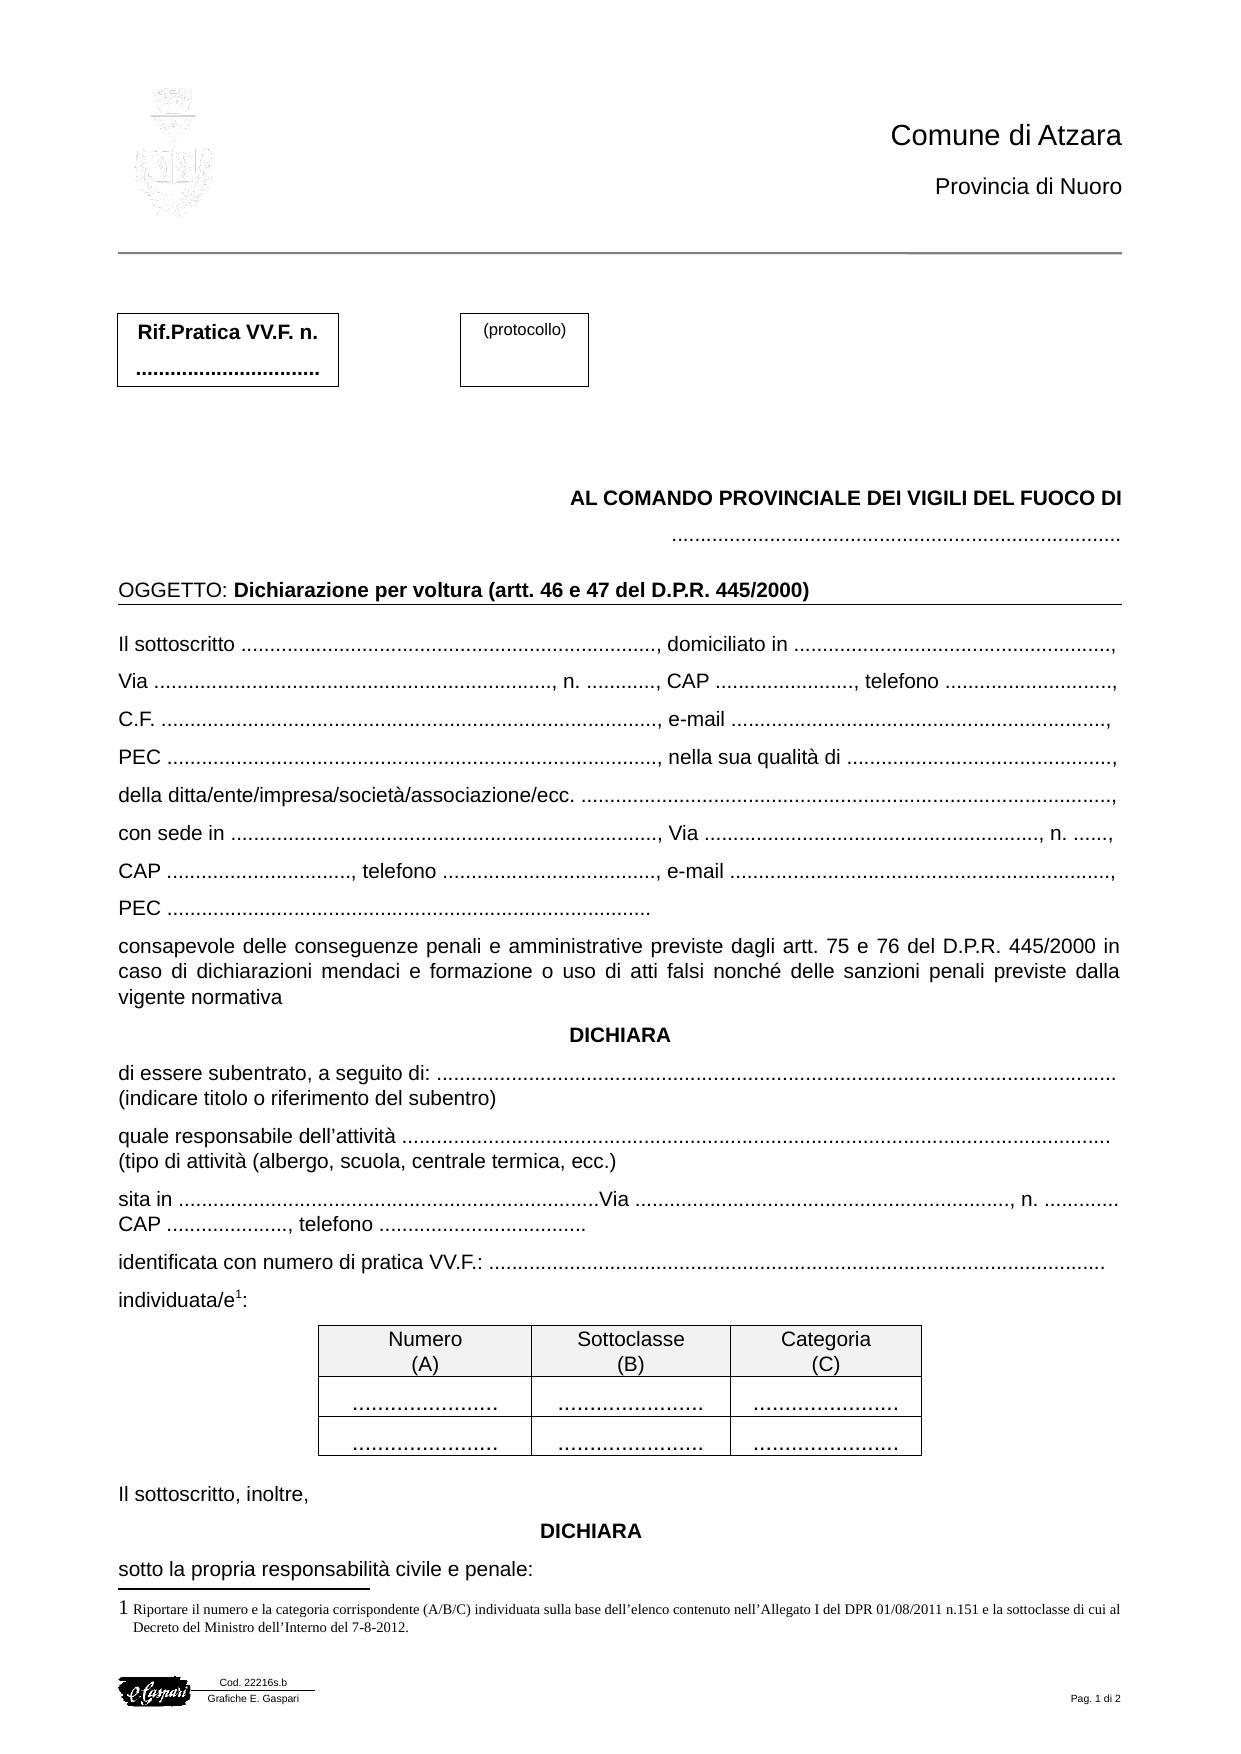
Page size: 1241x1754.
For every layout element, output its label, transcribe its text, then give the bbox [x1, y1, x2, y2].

table_header (protocollo) [461, 314, 588, 386]
text sotto la propria responsabilità civile e penale: [118, 1557, 1107, 1581]
text PEC ....................................................................................., nella sua qualità di .............................................., [118, 745, 1122, 769]
text PEC .................................................................................... [118, 896, 1122, 920]
picture [117, 1675, 191, 1707]
text Comune di Atzara [224, 118, 1122, 152]
text C.F. ......................................................................................, e-mail ................................................................., [118, 707, 1122, 731]
text .............................................................................. [118, 522, 1122, 546]
table_header Rif.Pratica VV.F. n. ................................ [118, 314, 338, 386]
text AL COMANDO PROVINCIALE DEI VIGILI DEL FUOCO DI [118, 486, 1122, 509]
text Il sottoscritto, inoltre, [118, 1481, 1063, 1505]
text Provincia di Nuoro [224, 173, 1122, 200]
text individuata/e: [118, 1287, 1122, 1311]
text identificata con numero di pratica VV.F.: ........................................................................................................... [118, 1250, 1122, 1274]
text DICHIARA [118, 1022, 1122, 1046]
text OGGETTO: Dichiarazione per voltura (artt. 46 e 47 del D.P.R. 445/2000) [118, 578, 1122, 604]
text sita in .........................................................................Via ................................................................., n. ............. CAP ....................., telefono .................................... [118, 1187, 1122, 1236]
table_cell ....................... [319, 1417, 531, 1455]
table_header [339, 313, 460, 386]
text di essere subentrato, a seguito di: ...................................................................................................................... (indicare titolo o riferimento del subentro) [118, 1060, 1122, 1109]
text Riportare il numero e la categoria corrispondente (A/B/C) individuata sulla base dell’elenco contenuto nell’Allegato I del DPR 01/08/2011 n.151 e la sottoclasse di cui al Decreto del Ministro dell’Interno del 7-8-2012. [118, 1595, 1122, 1636]
table_header Categoria (C) [731, 1326, 921, 1376]
text consapevole delle conseguenze penali e amministrative previste dagli artt. 75 e 76 del D.P.R. 445/2000 in caso di dichiarazioni mendaci e formazione o uso di atti falsi nonché delle sanzioni penali previste dalla vigente normativa [118, 934, 1122, 1009]
table_cell ....................... [532, 1377, 730, 1416]
text quale responsabile dell’attività ........................................................................................................................... (tipo di attività (albergo, scuola, centrale termica, ecc.) [118, 1123, 1122, 1173]
text DICHIARA [118, 1519, 1064, 1543]
table_cell ....................... [532, 1417, 730, 1455]
table_header Numero (A) [319, 1326, 531, 1376]
text con sede in .........................................................................., Via .........................................................., n. ......, [118, 821, 1122, 844]
text Il sottoscritto ........................................................................, domiciliato in ......................................................., [118, 632, 1122, 656]
text Via ....................................................................., n. ............, CAP ........................, telefono ............................., [118, 669, 1122, 693]
table_header Sottoclasse (B) [532, 1326, 730, 1376]
picture [122, 87, 224, 219]
text della ditta/ente/impresa/società/associazione/ecc. ............................................................................................, [118, 783, 1122, 807]
table_cell ....................... [731, 1417, 921, 1455]
table_cell ....................... [319, 1377, 531, 1416]
text CAP ................................, telefono ....................................., e-mail .................................................................., [118, 858, 1122, 882]
table_cell ....................... [731, 1377, 921, 1416]
